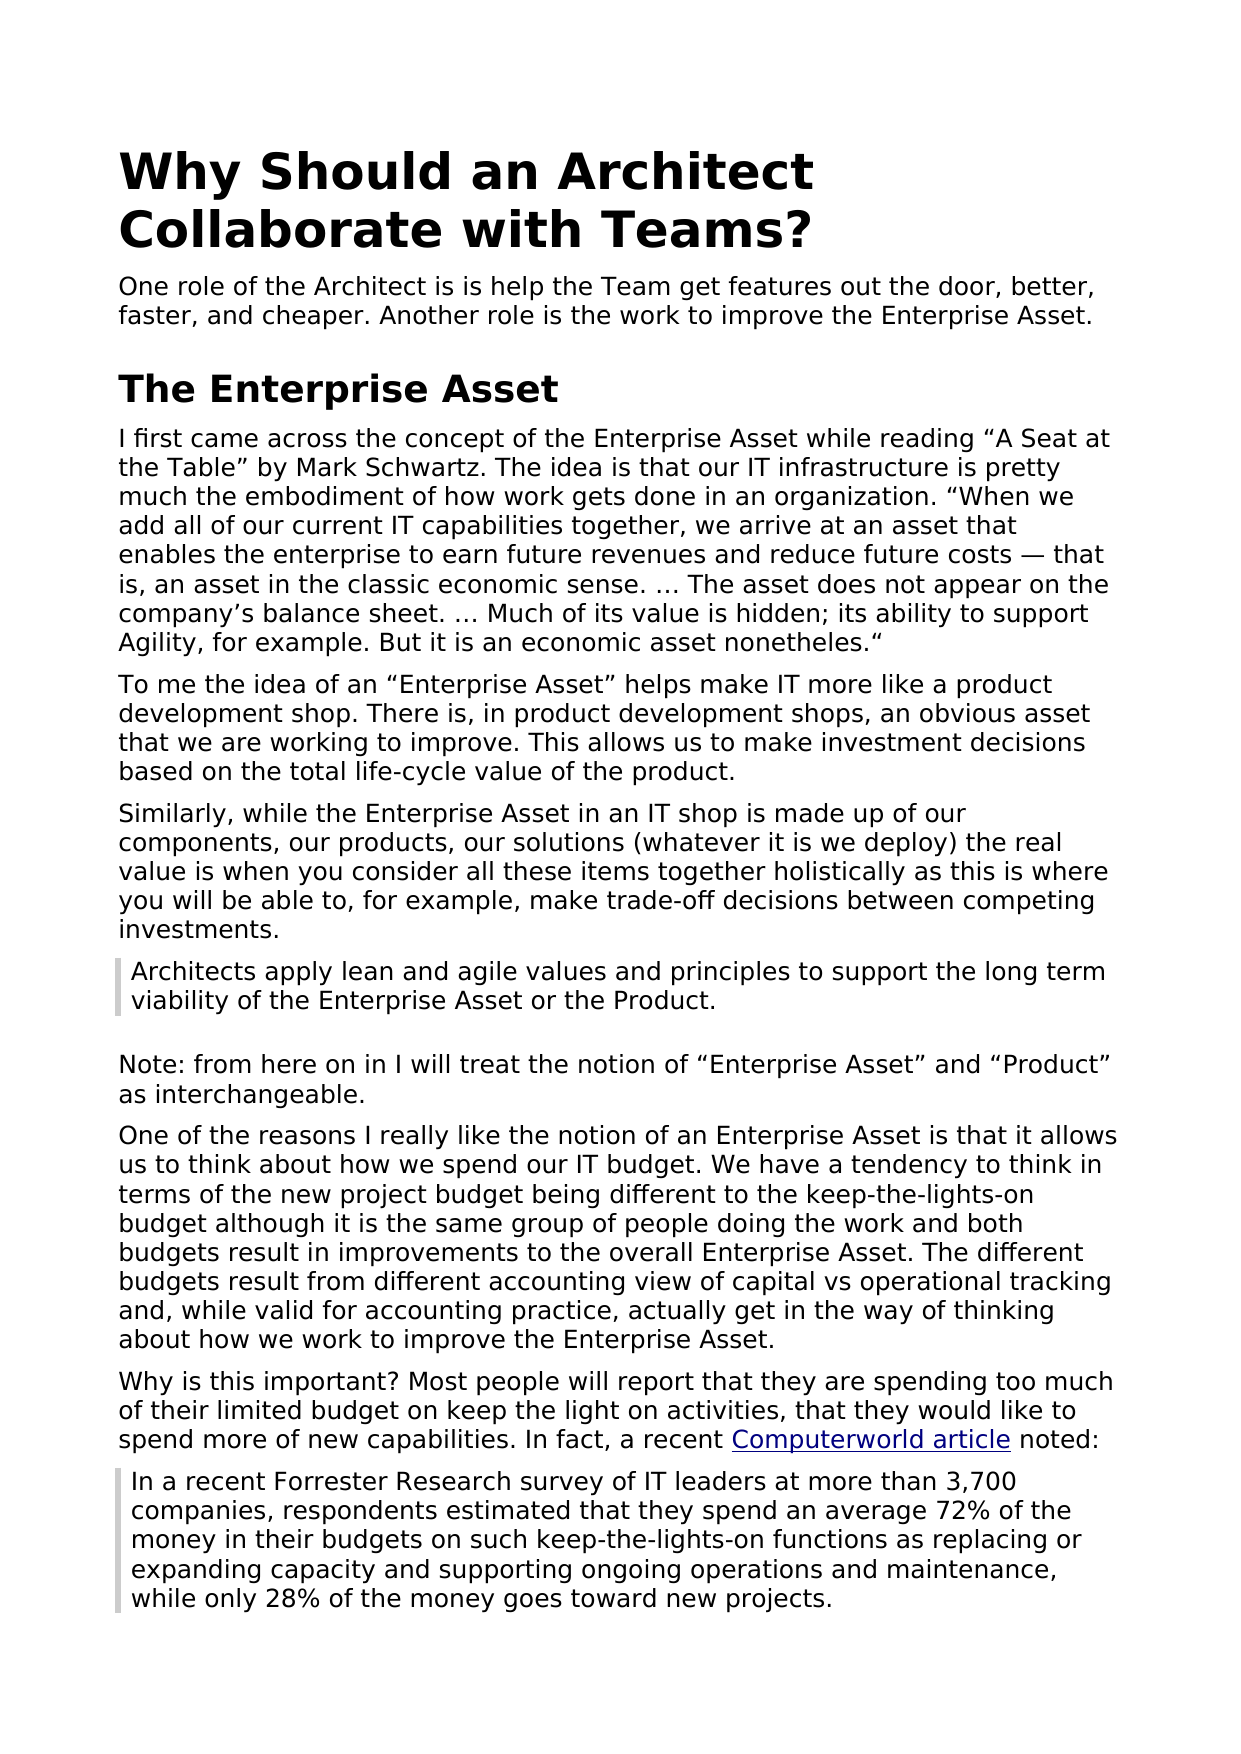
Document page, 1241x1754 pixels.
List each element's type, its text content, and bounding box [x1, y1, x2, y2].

subtitle The Enterprise Asset [118, 368, 1122, 412]
text One role of the Architect is is help the Team get features out the door, better, faster, and cheaper. Another role is the work to improve the Enterprise Asset. [118, 272, 1122, 330]
subtitle Why Should an Architect Collaborate with Teams? [118, 143, 1122, 259]
text Why is this important? Most people will report that they are spending too much of their limited budget on keep the light on activities, that they would like to spend more of new capabilities. In fact, a recent Computerworld article noted: [118, 1367, 1122, 1455]
table_header In a recent Forrester Research survey of IT leaders at more than 3,700 companies, respondents estimated that they spend an average 72% of the money in their budgets on such keep-the-lights-on functions as replacing or expanding capacity and supporting ongoing operations and maintenance, while only 28% of the money goes toward new projects. [121, 1468, 1122, 1613]
text To me the idea of an “Enterprise Asset” helps make IT more like a product development shop. There is, in product development shops, an obvious asset that we are working to improve. This allows us to make investment decisions based on the total life-cycle value of the product. [118, 670, 1122, 787]
text Similarly, while the Enterprise Asset in an IT shop is made up of our components, our products, our solutions (whatever it is we deploy) the real value is when you consider all these items together holistically as this is where you will be able to, for example, make trade-off decisions between competing investments. [118, 799, 1122, 945]
text Note: from here on in I will treat the notion of “Enterprise Asset” and “Product” as interchangeable. [118, 1051, 1122, 1109]
text One of the reasons I really like the notion of an Enterprise Asset is that it allows us to think about how we spend our IT budget. We have a tendency to think in terms of the new project budget being different to the keep-the-lights-on budget although it is the same group of people doing the work and both budgets result in improvements to the overall Enterprise Asset. The different budgets result from different accounting view of capital vs operational tracking and, while valid for accounting practice, actually get in the way of thinking about how we work to improve the Enterprise Asset. [118, 1122, 1122, 1355]
table_header Architects apply lean and agile values and principles to support the long term viability of the Enterprise Asset or the Product. [121, 958, 1122, 1016]
text I first came across the concept of the Enterprise Asset while reading “A Seat at the Table” by Mark Schwartz. The idea is that our IT infrastructure is pretty much the embodiment of how work gets done in an organization. “When we add all of our current IT capabilities together, we arrive at an asset that enables the enterprise to earn future revenues and reduce future costs — that is, an asset in the classic economic sense. … The asset does not appear on the company’s balance sheet. … Much of its value is hidden; its ability to support Agility, for example. But it is an economic asset nonetheles.“ [118, 424, 1122, 657]
